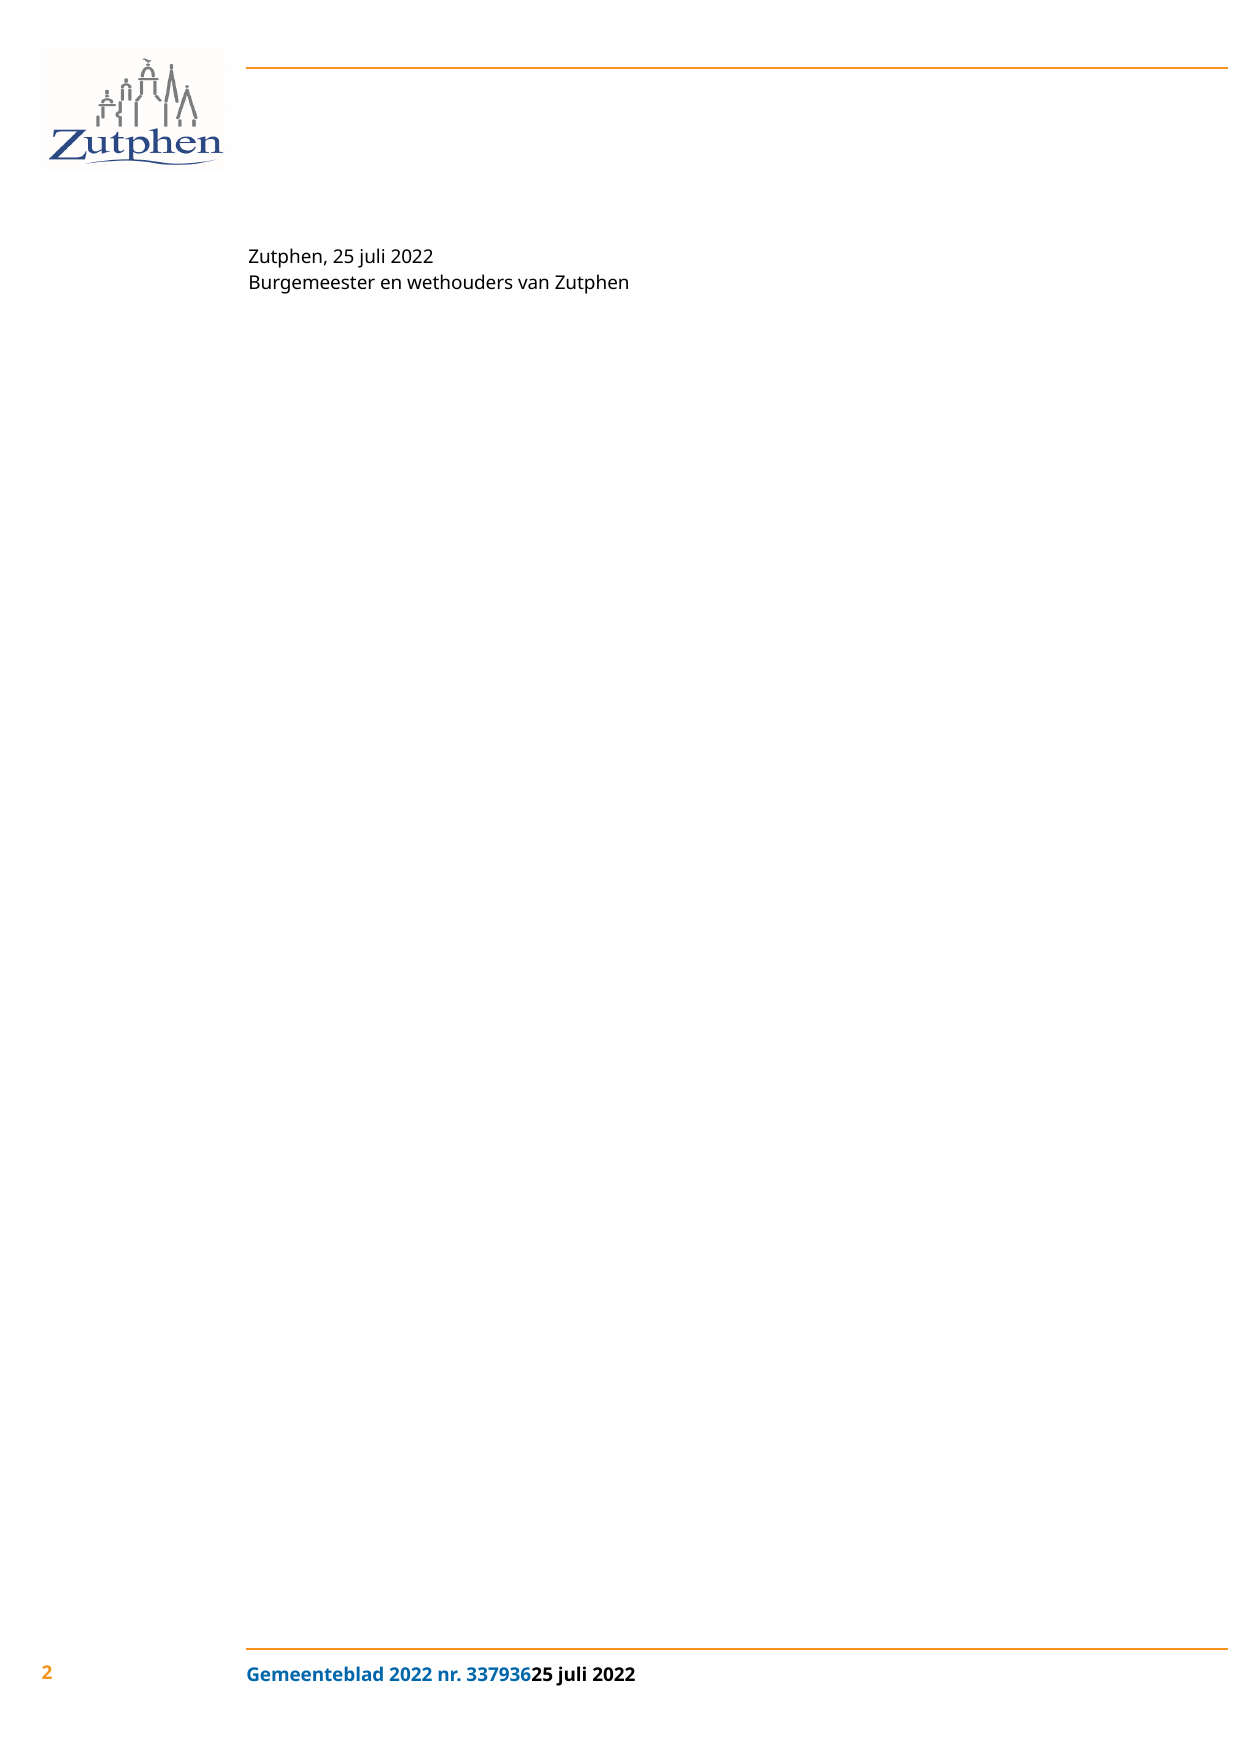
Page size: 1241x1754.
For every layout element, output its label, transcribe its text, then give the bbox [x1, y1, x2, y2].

text Burgemeester en wethouders van Zutphen [248, 269, 1152, 295]
text Zutphen, 25 juli 2022 [248, 243, 1152, 269]
picture [41, 47, 231, 172]
